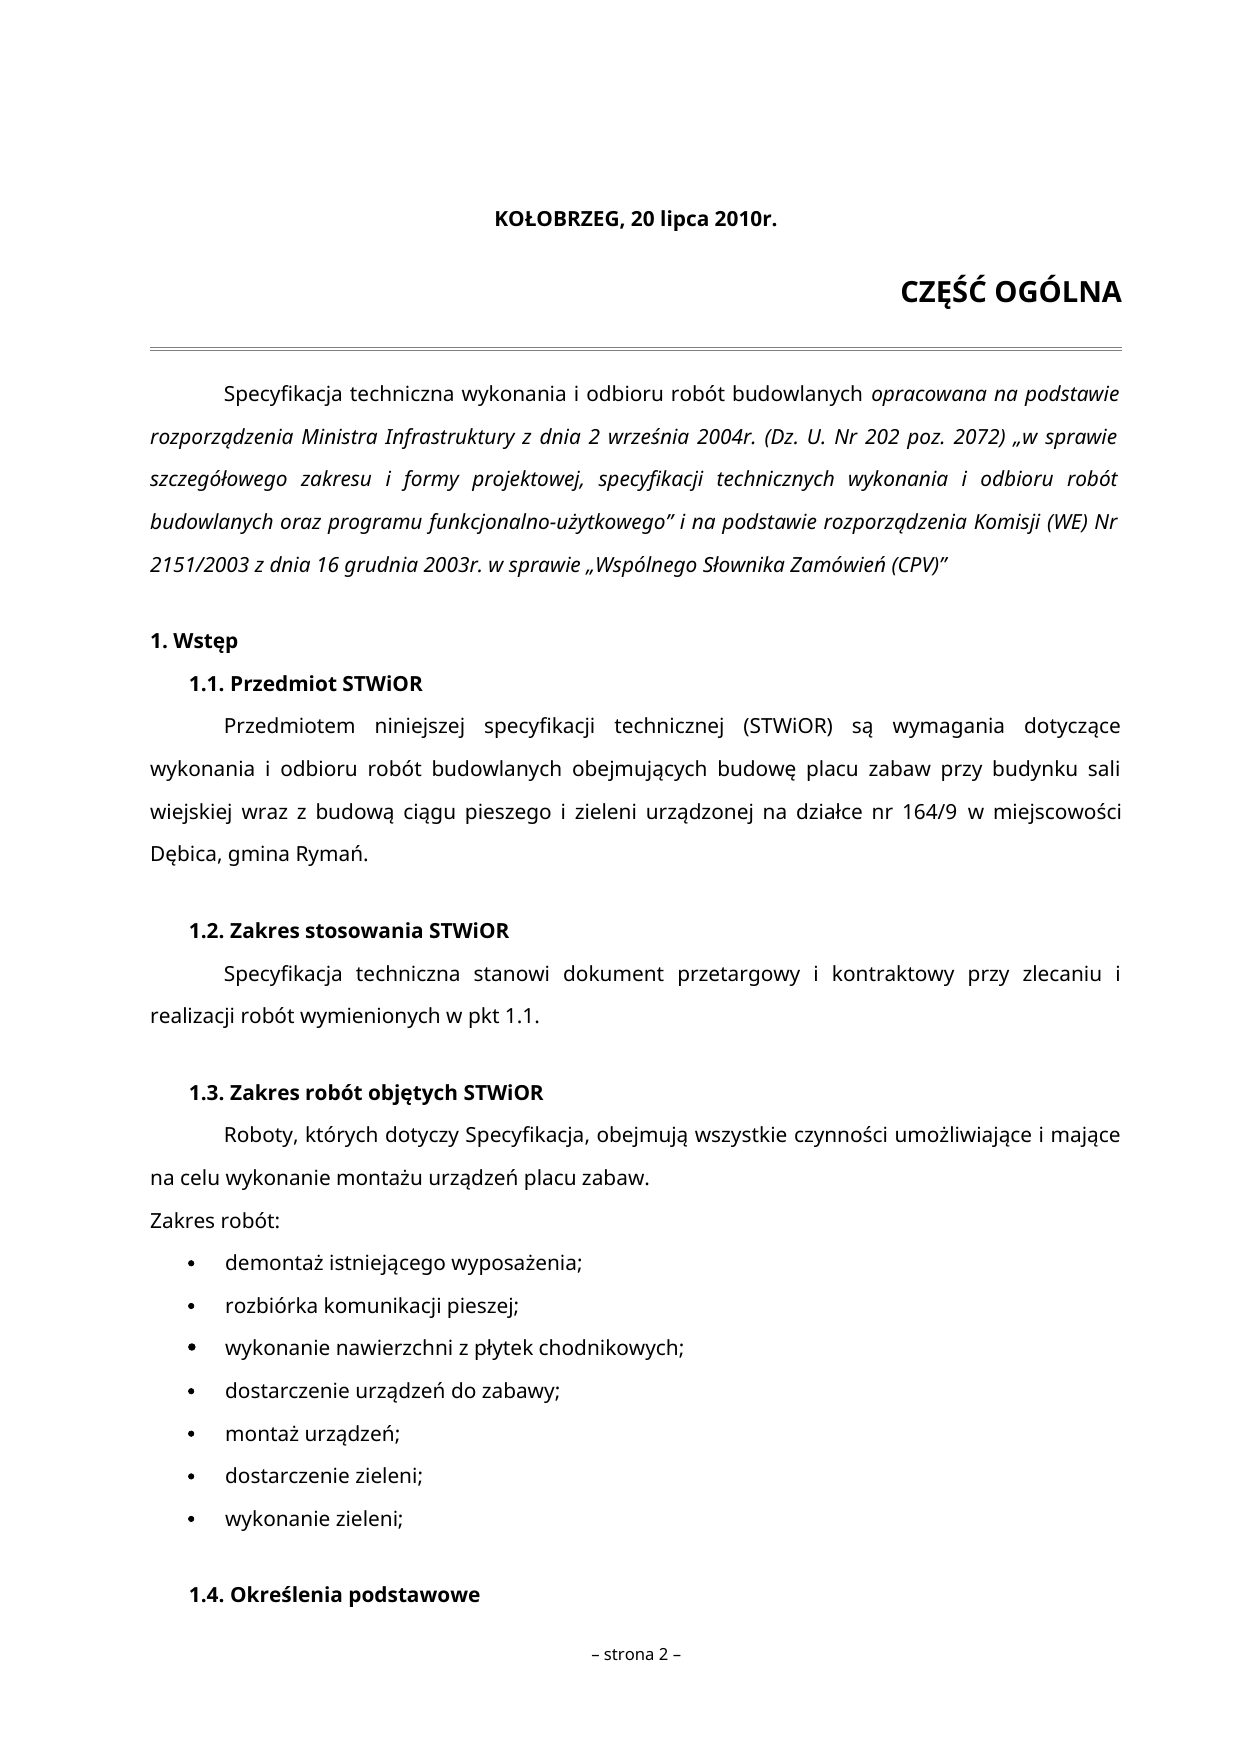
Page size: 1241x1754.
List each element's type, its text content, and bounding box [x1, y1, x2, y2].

list rozbiórka komunikacji pieszej; [187, 1291, 1122, 1319]
list 1. Wstęp [150, 626, 1122, 655]
list dostarczenie zieleni; [187, 1461, 1122, 1490]
list demontaż istniejącego wyposażenia; [187, 1248, 1122, 1277]
list dostarczenie urządzeń do zabawy; [187, 1376, 1122, 1404]
text Roboty, których dotyczy Specyfikacja, obejmują wszystkie czynności umożliwiające i mające na celu wykonanie montażu urządzeń placu zabaw. [150, 1121, 1122, 1192]
text Przedmiotem niniejszej specyfikacji technicznej (STWiOR) są wymagania dotyczące wykonania i odbioru robót budowlanych obejmujących budowę placu zabaw przy budynku sali wiejskiej wraz z budową ciągu pieszego i zieleni urządzonej na działce nr 164/9 w miejscowości Dębica, gmina Rymań. [150, 712, 1122, 868]
list wykonanie nawierzchni z płytek chodnikowych; [187, 1333, 1122, 1362]
list wykonanie zieleni; [187, 1504, 1122, 1532]
text Specyfikacja techniczna stanowi dokument przetargowy i kontraktowy przy zlecaniu i realizacji robót wymienionych w pkt 1.1. [150, 959, 1122, 1030]
text Specyfikacja techniczna wykonania i odbioru robót budowlanych opracowana na podstawie rozporządzenia Ministra Infrastruktury z dnia 2 września 2004r. (Dz. U. Nr 202 poz. 2072) „w sprawie szczegółowego zakresu i formy projektowej, specyfikacji technicznych wykonania i odbioru robót budowlanych oraz programu funkcjonalno-użytkowego” i na podstawie rozporządzenia Komisji (WE) Nr 2151/2003 z dnia 16 grudnia 2003r. w sprawie „Wspólnego Słownika Zamówień (CPV)” [150, 379, 1122, 578]
text CZĘŚĆ OGÓLNA [150, 271, 1122, 311]
list 1.2. Zakres stosowania STWiOR [151, 916, 1122, 944]
list 1.1. Przedmiot STWiOR [151, 669, 1122, 697]
list 1.4. Określenia podstawowe [151, 1581, 1122, 1609]
list montaż urządzeń; [187, 1419, 1122, 1447]
text Zakres robót: [150, 1206, 1122, 1234]
text KOŁOBRZEG, 20 lipca 2010r. [150, 204, 1122, 233]
list 1.3. Zakres robót objętych STWiOR [151, 1078, 1122, 1106]
